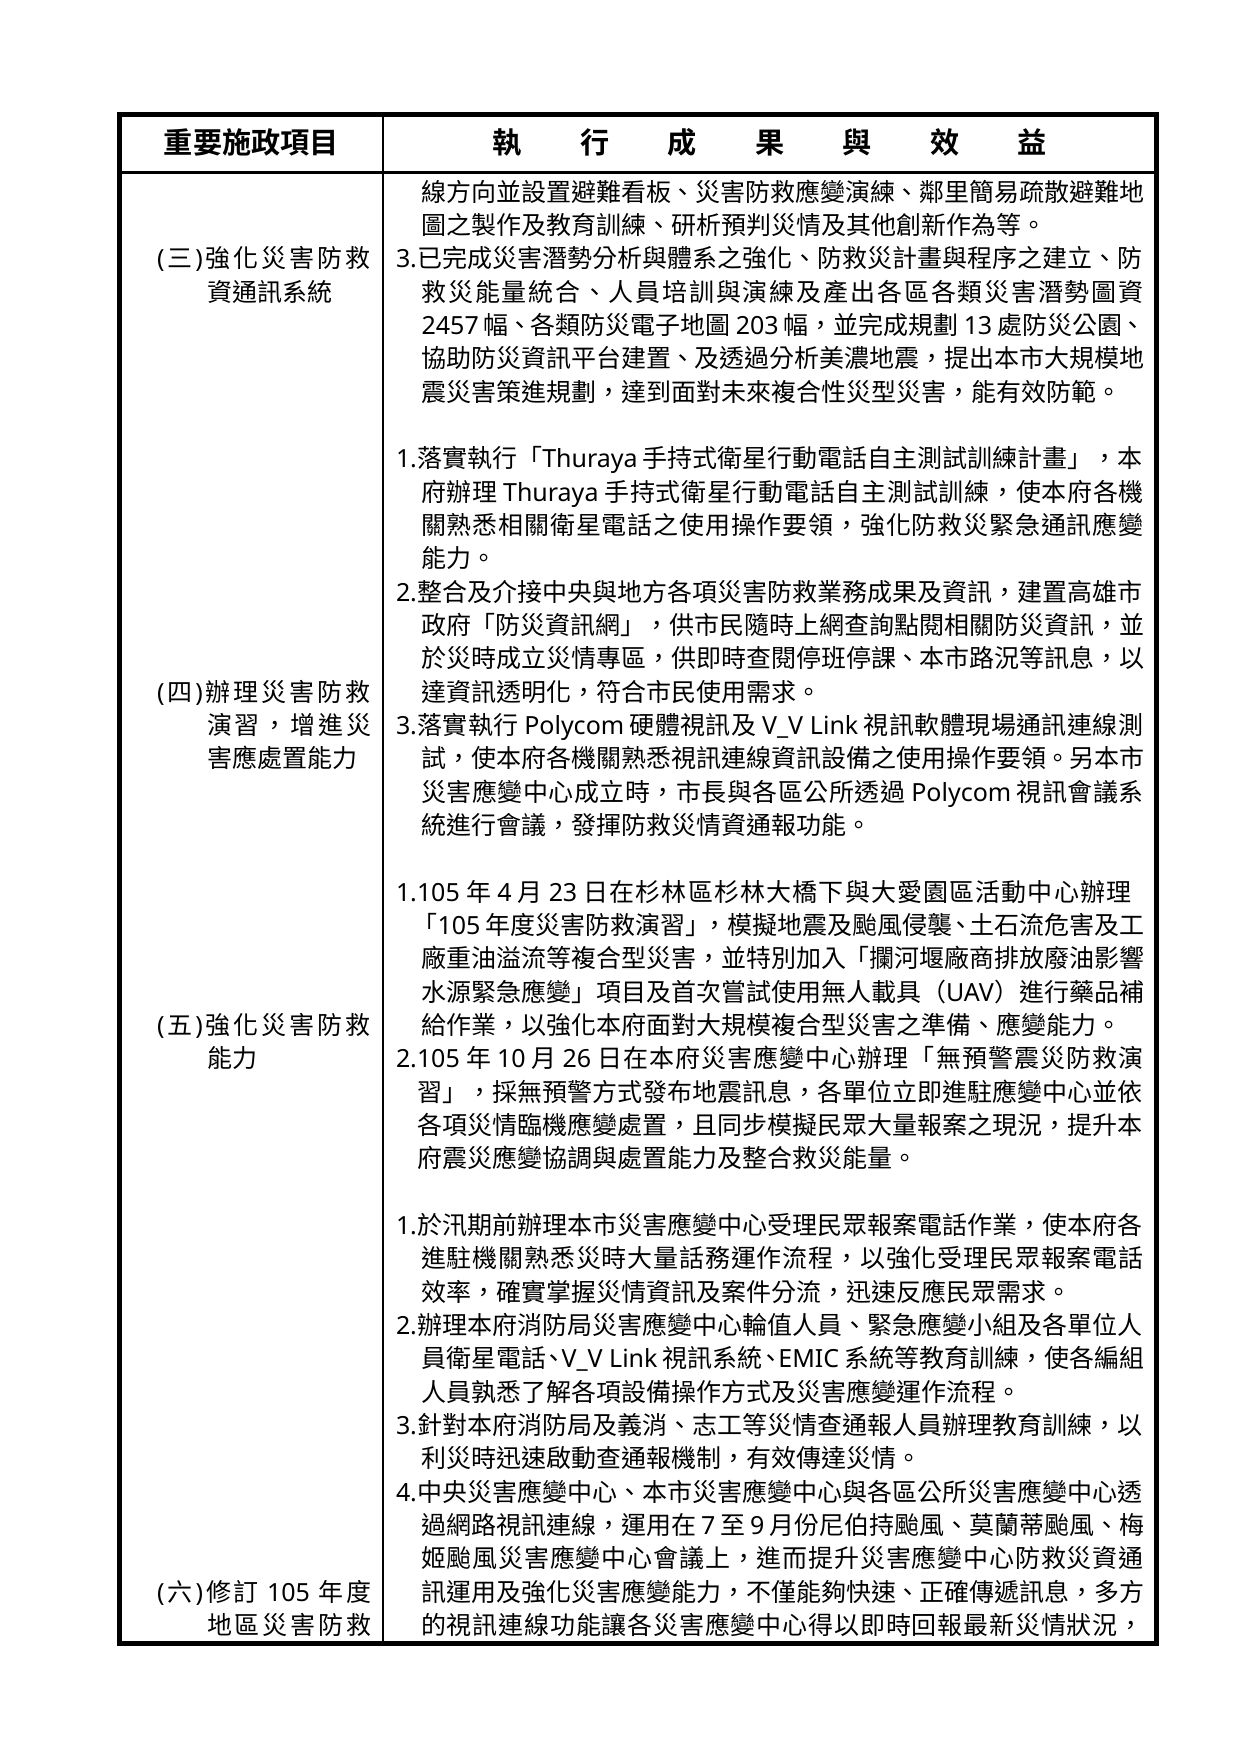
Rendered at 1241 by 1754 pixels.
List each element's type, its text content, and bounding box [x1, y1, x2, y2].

table_cell 線方向並設置避難看板、災害防救應變演練、鄰里簡易疏散避難地圖之製作及教育訓練、研析預判災情及其他創新作為等。 3.已完成災害潛勢分析與體系之強化、防救災計畫與程序之建立、防救災能量統合、人員培訓與演練及產出各區各類災害潛勢圖資2457幅、各類防災電子地圖203幅，並完成規劃13處防災公園、協助防災資訊平台建置、及透過分析美濃地震，提出本市大規模地震災害策進規劃，達到面對未來複合性災型災害，能有效防範。 1.落實執行「Thuraya手持式衛星行動電話自主測試訓練計畫」，本府辦理Thuraya手持式衛星行動電話自主測試訓練，使本府各機關熟悉相關衛星電話之使用操作要領，強化防救災緊急通訊應變能力。 2.整合及介接中央與地方各項災害防救業務成果及資訊，建置高雄市政府「防災資訊網」，供市民隨時上網查詢點閱相關防災資訊，並於災時成立災情專區，供即時查閱停班停課、本市路況等訊息，以達資訊透明化，符合市民使用需求。 3.落實執行Polycom硬體視訊及V_V Link視訊軟體現場通訊連線測試，使本府各機關熟悉視訊連線資訊設備之使用操作要領。另本市災害應變中心成立時，市長與各區公所透過Polycom視訊會議系統進行會議，發揮防救災情資通報功能。 1.105年4月23日在杉林區杉林大橋下與大愛園區活動中心辦理「105年度災害防救演習」，模擬地震及颱風侵襲、土石流危害及工廠重油溢流等複合型災害，並特別加入「攔河堰廠商排放廢油影響水源緊急應變」項目及首次嘗試使用無人載具（UAV）進行藥品補給作業，以強化本府面對大規模複合型災害之準備、應變能力。 2.105年10月26日在本府災害應變中心辦理「無預警震災防救演習」，採無預警方式發布地震訊息，各單位立即進駐應變中心並依各項災情臨機應變處置，且同步模擬民眾大量報案之現況，提升本府震災應變協調與處置能力及整合救災能量。 1.於汛期前辦理本市災害應變中心受理民眾報案電話作業，使本府各進駐機關熟悉災時大量話務運作流程，以強化受理民眾報案電話效率，確實掌握災情資訊及案件分流，迅速反應民眾需求。 2.辦理本府消防局災害應變中心輪值人員、緊急應變小組及各單位人員衛星電話、V_V Link視訊系統、EMIC系統等教育訓練，使各編組人員孰悉了解各項設備操作方式及災害應變運作流程。 3.針對本府消防局及義消、志工等災情查通報人員辦理教育訓練，以利災時迅速啟動查通報機制，有效傳達災情。 4.中央災害應變中心、本市災害應變中心與各區公所災害應變中心透過網路視訊連線，運用在7至9月份尼伯持颱風、莫蘭蒂颱風、梅姬颱風災害應變中心會議上，進而提升災害應變中心防救災資通訊運用及強化災害應變能力，不僅能夠快速、正確傳遞訊息，多方的視訊連線功能讓各災害應變中心得以即時回報最新災情狀況， [384, 174, 1154, 1641]
table_header 執 行 成 果 與 效 益 [384, 117, 1154, 171]
table_cell (三)強化災害防救資通訊系統 (四)辦理災害防救演習，增進災害應處置能力 (五)強化災害防救能力 (六)修訂105年度地區災害防救 [122, 174, 382, 1641]
table_header 重要施政項目 [122, 117, 382, 171]
